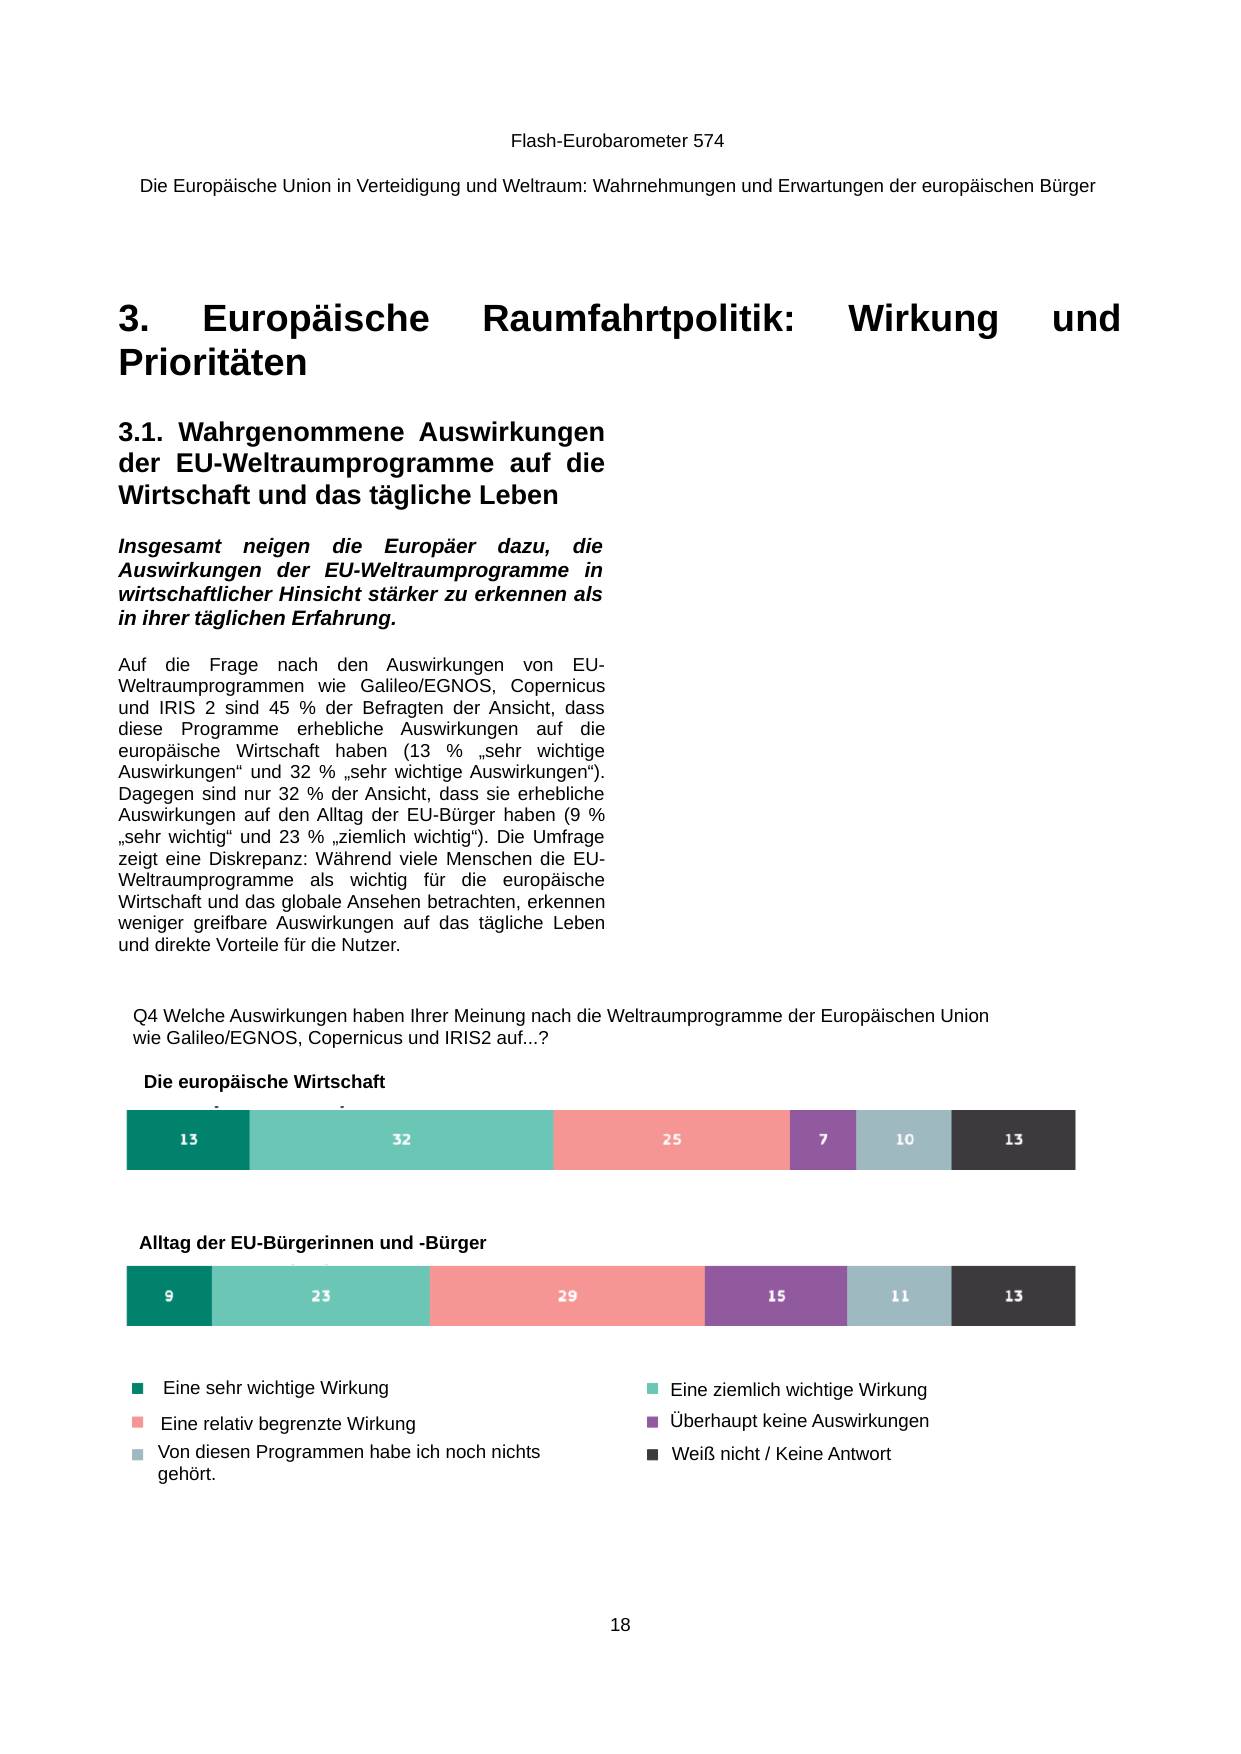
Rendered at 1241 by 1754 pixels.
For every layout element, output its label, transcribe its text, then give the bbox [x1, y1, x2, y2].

text Insgesamt neigen die Europäer dazu, die Auswirkungen der EU-Weltraumprogramme in wirtschaftlicher Hinsicht stärker zu erkennen als in ihrer täglichen Erfahrung. [118, 534, 605, 630]
subtitle 3. Europäische Raumfahrtpolitik: Wirkung und Prioritäten [118, 296, 1122, 383]
picture [123, 1373, 659, 1468]
text Auf die Frage nach den Auswirkungen von EU-Weltraumprogrammen wie Galileo/EGNOS, Copernicus und IRIS 2 sind 45 % der Befragten der Ansicht, dass diese Programme erhebliche Auswirkungen auf die europäische Wirtschaft haben (13 % „sehr wichtige Auswirkungen“ und 32 % „sehr wichtige Auswirkungen“). Dagegen sind nur 32 % der Ansicht, dass sie erhebliche Auswirkungen auf den Alltag der EU-Bürger haben (9 % „sehr wichtig“ und 23 % „ziemlich wichtig“). Die Umfrage zeigt eine Diskrepanz: Während viele Menschen die EU-Weltraumprogramme als wichtig für die europäische Wirtschaft und das globale Ansehen betrachten, erkennen weniger greifbare Auswirkungen auf das tägliche Leben und direkte Vorteile für die Nutzer. [118, 653, 605, 955]
picture [119, 1106, 1085, 1326]
subtitle 3.1. Wahrgenommene Auswirkungen der EU-Weltraumprogramme auf die Wirtschaft und das tägliche Leben [118, 416, 605, 510]
